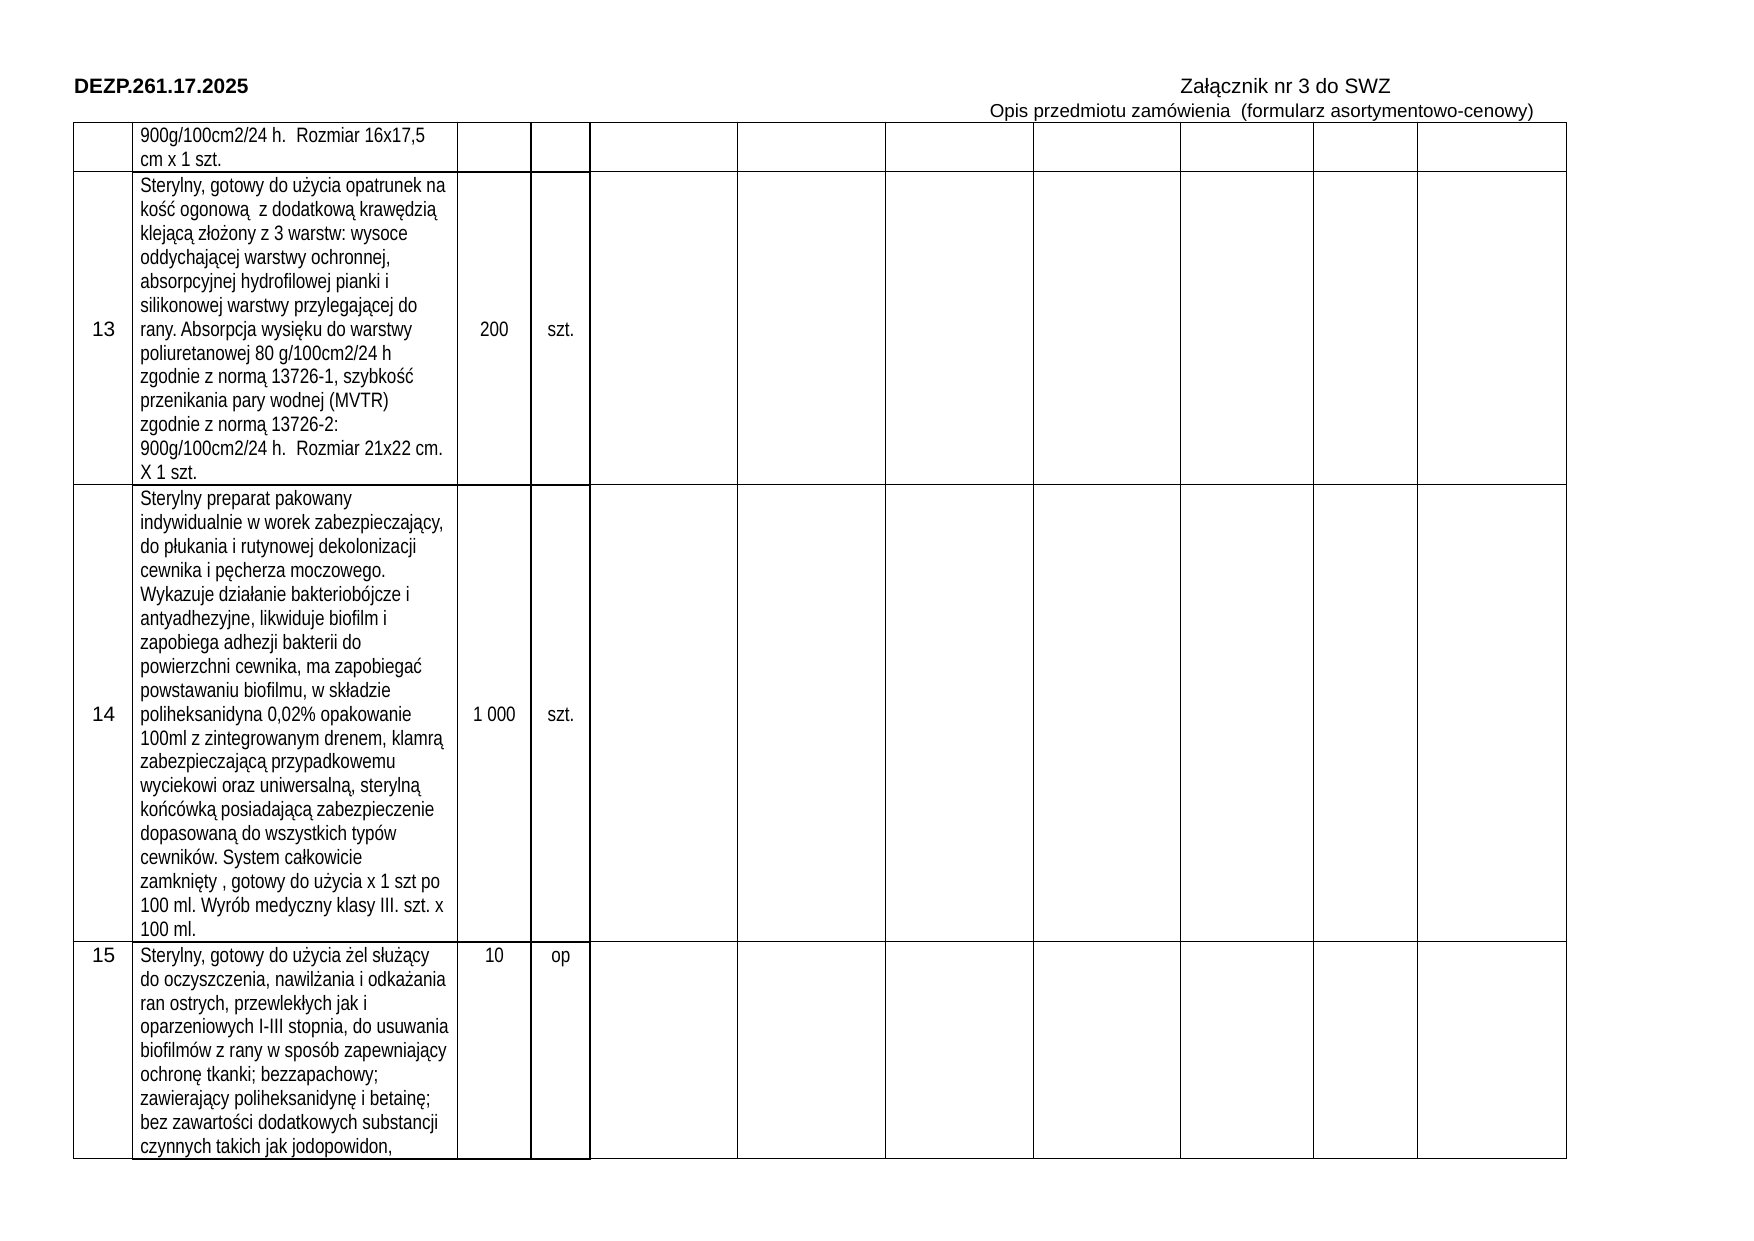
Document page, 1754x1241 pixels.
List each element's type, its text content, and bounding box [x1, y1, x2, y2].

table_cell [1034, 942, 1180, 1158]
table_cell 1 000 [458, 486, 530, 941]
table_cell szt. [532, 486, 589, 941]
table_cell [1418, 485, 1566, 941]
table_cell [886, 942, 1033, 1158]
table_cell [738, 942, 885, 1158]
table_cell 900g/100cm2/24 h. Rozmiar 16x17,5 cm x 1 szt. [133, 123, 457, 171]
table_cell [591, 942, 737, 1158]
table_cell [1034, 123, 1180, 171]
table_cell [886, 485, 1033, 941]
table_cell 10 [458, 943, 530, 1158]
table_cell [1181, 123, 1313, 171]
table_cell [738, 172, 885, 484]
table_cell [1314, 172, 1417, 484]
table_cell [1314, 942, 1417, 1158]
table_cell Sterylny, gotowy do użycia opatrunek na kość ogonową z dodatkową krawędzią klejącą złożony z 3 warstw: wysoce oddychającej warstwy ochronnej, absorpcyjnej hydrofilowej pianki i silikonowej warstwy przylegającej do rany. Absorpcja wysięku do warstwy poliuretanowej 80 g/100cm2/24 h zgodnie z normą 13726-1, szybkość przenikania pary wodnej (MVTR) zgodnie z normą 13726-2: 900g/100cm2/24 h. Rozmiar 21x22 cm. X 1 szt. [133, 173, 457, 484]
table_cell 14 [74, 485, 132, 941]
table_cell [1181, 172, 1313, 484]
table_cell 15 [74, 942, 132, 1158]
table_cell [591, 485, 737, 941]
table_cell [458, 123, 530, 171]
table_cell [74, 123, 132, 171]
table_cell szt. [532, 173, 589, 484]
table_cell [1181, 485, 1313, 941]
table_cell [1418, 942, 1566, 1158]
table_cell [1418, 172, 1566, 484]
table_cell [1034, 485, 1180, 941]
table_cell [1181, 942, 1313, 1158]
table_cell 200 [458, 173, 530, 484]
table_cell [591, 172, 737, 484]
table_cell op [532, 943, 589, 1158]
table_cell [738, 123, 885, 171]
table_cell [1314, 123, 1417, 171]
table_cell [1314, 485, 1417, 941]
table_cell [591, 123, 737, 171]
table_cell Sterylny preparat pakowany indywidualnie w worek zabezpieczający, do płukania i rutynowej dekolonizacji cewnika i pęcherza moczowego. Wykazuje działanie bakteriobójcze i antyadhezyjne, likwiduje biofilm i zapobiega adhezji bakterii do powierzchni cewnika, ma zapobiegać powstawaniu biofilmu, w składzie poliheksanidyna 0,02% opakowanie 100ml z zintegrowanym drenem, klamrą zabezpieczającą przypadkowemu wyciekowi oraz uniwersalną, sterylną końcówką posiadającą zabezpieczenie dopasowaną do wszystkich typów cewników. System całkowicie zamknięty , gotowy do użycia x 1 szt po 100 ml. Wyrób medyczny klasy III. szt. x 100 ml. [133, 486, 457, 941]
table_cell 13 [74, 172, 132, 484]
table_cell [738, 485, 885, 941]
table_cell [1418, 123, 1566, 171]
table_cell [886, 123, 1033, 171]
table_cell [1034, 172, 1180, 484]
table_cell [532, 123, 589, 171]
table_cell Sterylny, gotowy do użycia żel służący do oczyszczenia, nawilżania i odkażania ran ostrych, przewlekłych jak i oparzeniowych I-III stopnia, do usuwania biofilmów z rany w sposób zapewniający ochronę tkanki; bezzapachowy; zawierający poliheksanidynę i betainę; bez zawartości dodatkowych substancji czynnych takich jak jodopowidon, [133, 943, 457, 1158]
table_cell [886, 172, 1033, 484]
